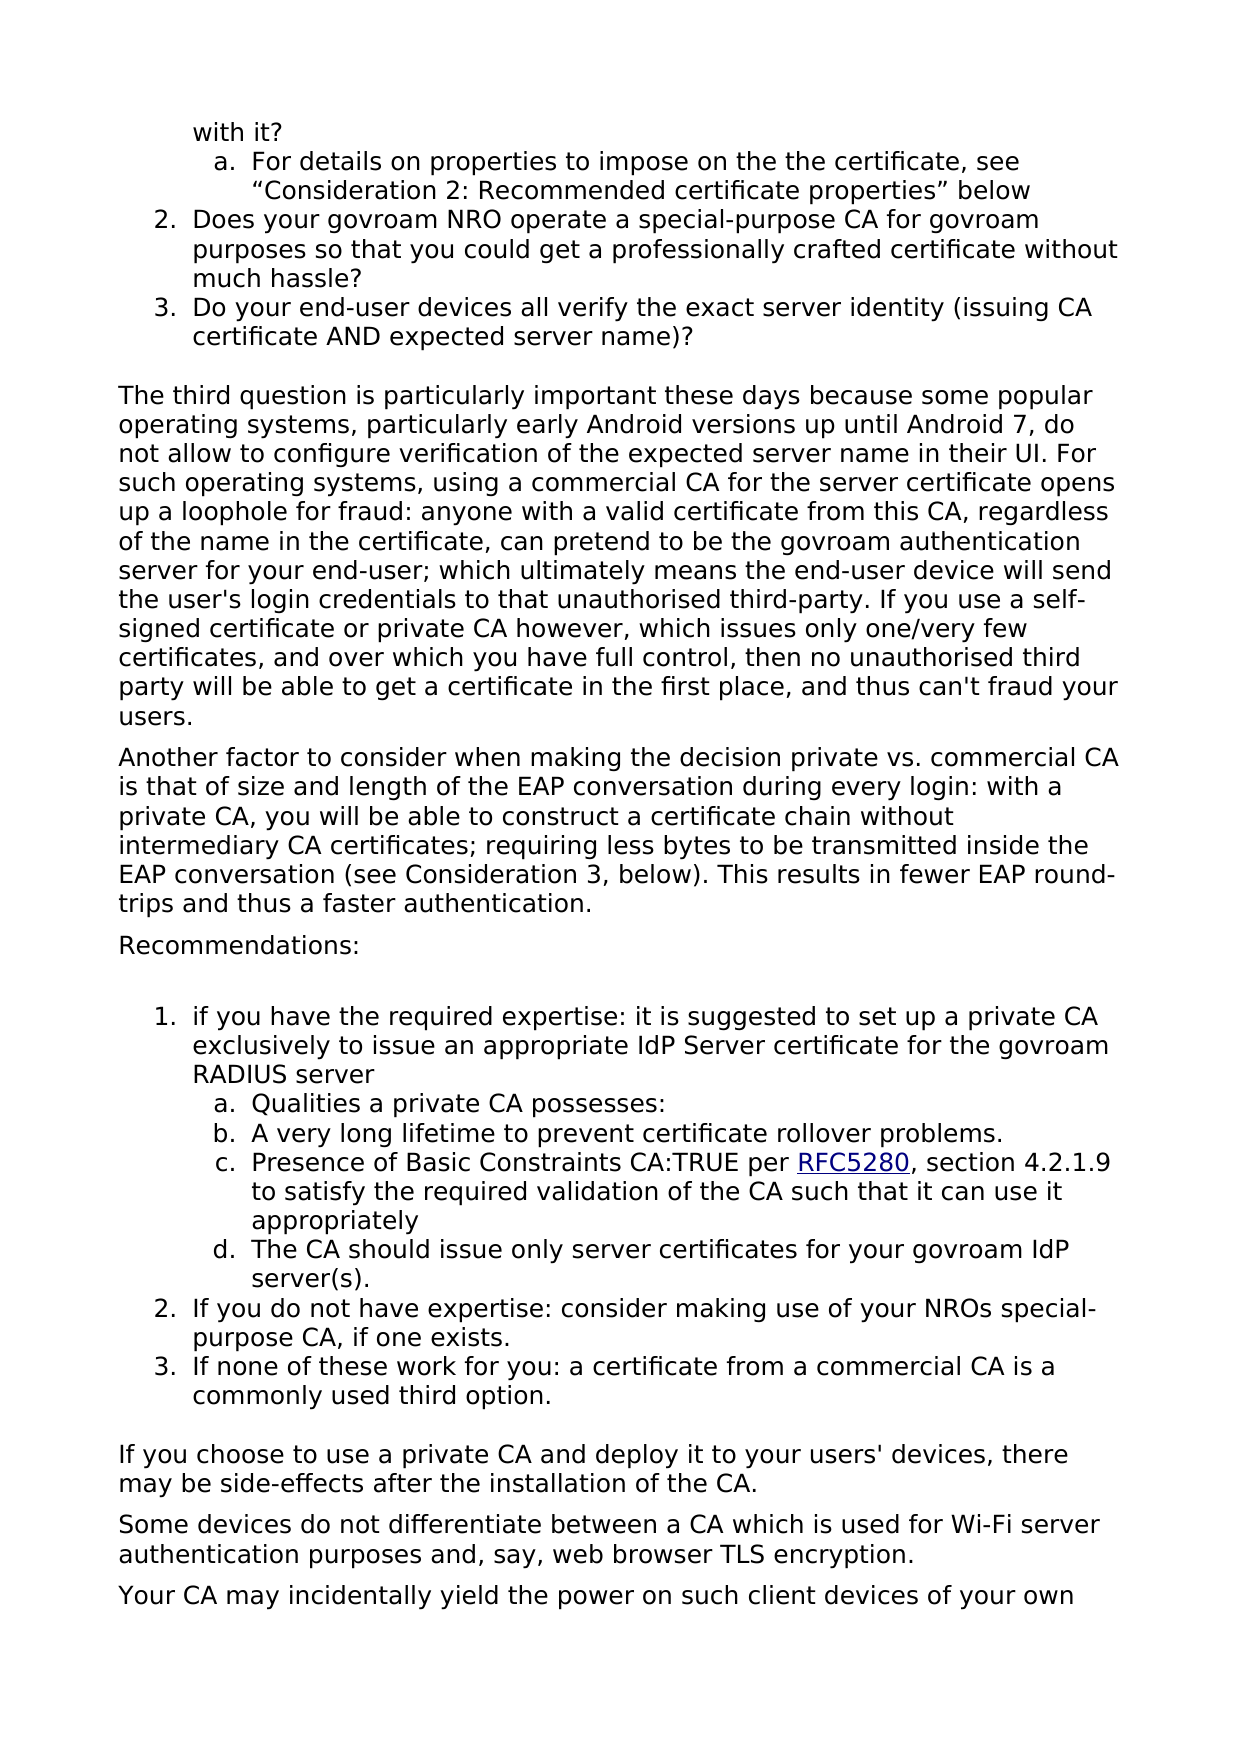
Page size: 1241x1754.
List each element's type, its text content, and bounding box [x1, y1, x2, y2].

text Another factor to consider when making the decision private vs. commercial CA is that of size and length of the EAP conversation during every login: with a private CA, you will be able to construct a certificate chain without intermediary CA certificates; requiring less bytes to be transmitted inside the EAP conversation (see Consideration 3, below). This results in fewer EAP round-trips and thus a faster authentication. [118, 743, 1122, 918]
list Do your end-user devices all verify the exact server identity (issuing CA certificate AND expected server name)? [177, 293, 1122, 351]
text If you choose to use a private CA and deploy it to your users' devices, there may be side-effects after the installation of the CA. [118, 1440, 1122, 1498]
list If none of these work for you: a certificate from a commercial CA is a commonly used third option. [177, 1352, 1122, 1410]
list Presence of Basic Constraints CA:TRUE per RFC5280, section 4.2.1.9 to satisfy the required validation of the CA such that it can use it appropriately [236, 1148, 1122, 1235]
list For details on properties to impose on the the certificate, see “Consideration 2: Recommended certificate properties” below [236, 147, 1122, 206]
list A very long lifetime to prevent certificate rollover problems. [236, 1119, 1122, 1148]
text Recommendations: [118, 931, 1122, 960]
list The CA should issue only server certificates for your govroam IdP server(s). [236, 1235, 1122, 1294]
list Qualities a private CA possesses: [236, 1089, 1122, 1119]
list If you do not have expertise: consider making use of your NROs special-purpose CA, if one exists. [177, 1294, 1122, 1352]
text The third question is particularly important these days because some popular operating systems, particularly early Android versions up until Android 7, do not allow to configure verification of the expected server name in their UI. For such operating systems, using a commercial CA for the server certificate opens up a loophole for fraud: anyone with a valid certificate from this CA, regardless of the name in the certificate, can pretend to be the govroam authentication server for your end-user; which ultimately means the end-user device will send the user's login credentials to that unauthorised third-party. If you use a self-signed certificate or private CA however, which issues only one/very few certificates, and over which you have full control, then no unauthorised third party will be able to get a certificate in the first place, and thus can't fraud your users. [118, 381, 1122, 731]
text Some devices do not differentiate between a CA which is used for Wi-Fi server authentication purposes and, say, web browser TLS encryption. [118, 1511, 1122, 1569]
list Does your govroam NRO operate a special-purpose CA for govroam purposes so that you could get a professionally crafted certificate without much hassle? [177, 206, 1122, 293]
list with it? [177, 118, 1122, 147]
text Your CA may incidentally yield the power on such client devices of your own [118, 1582, 1122, 1611]
list if you have the required expertise: it is suggested to set up a private CA exclusively to issue an appropriate IdP Server certificate for the govroam RADIUS server [177, 1002, 1122, 1089]
